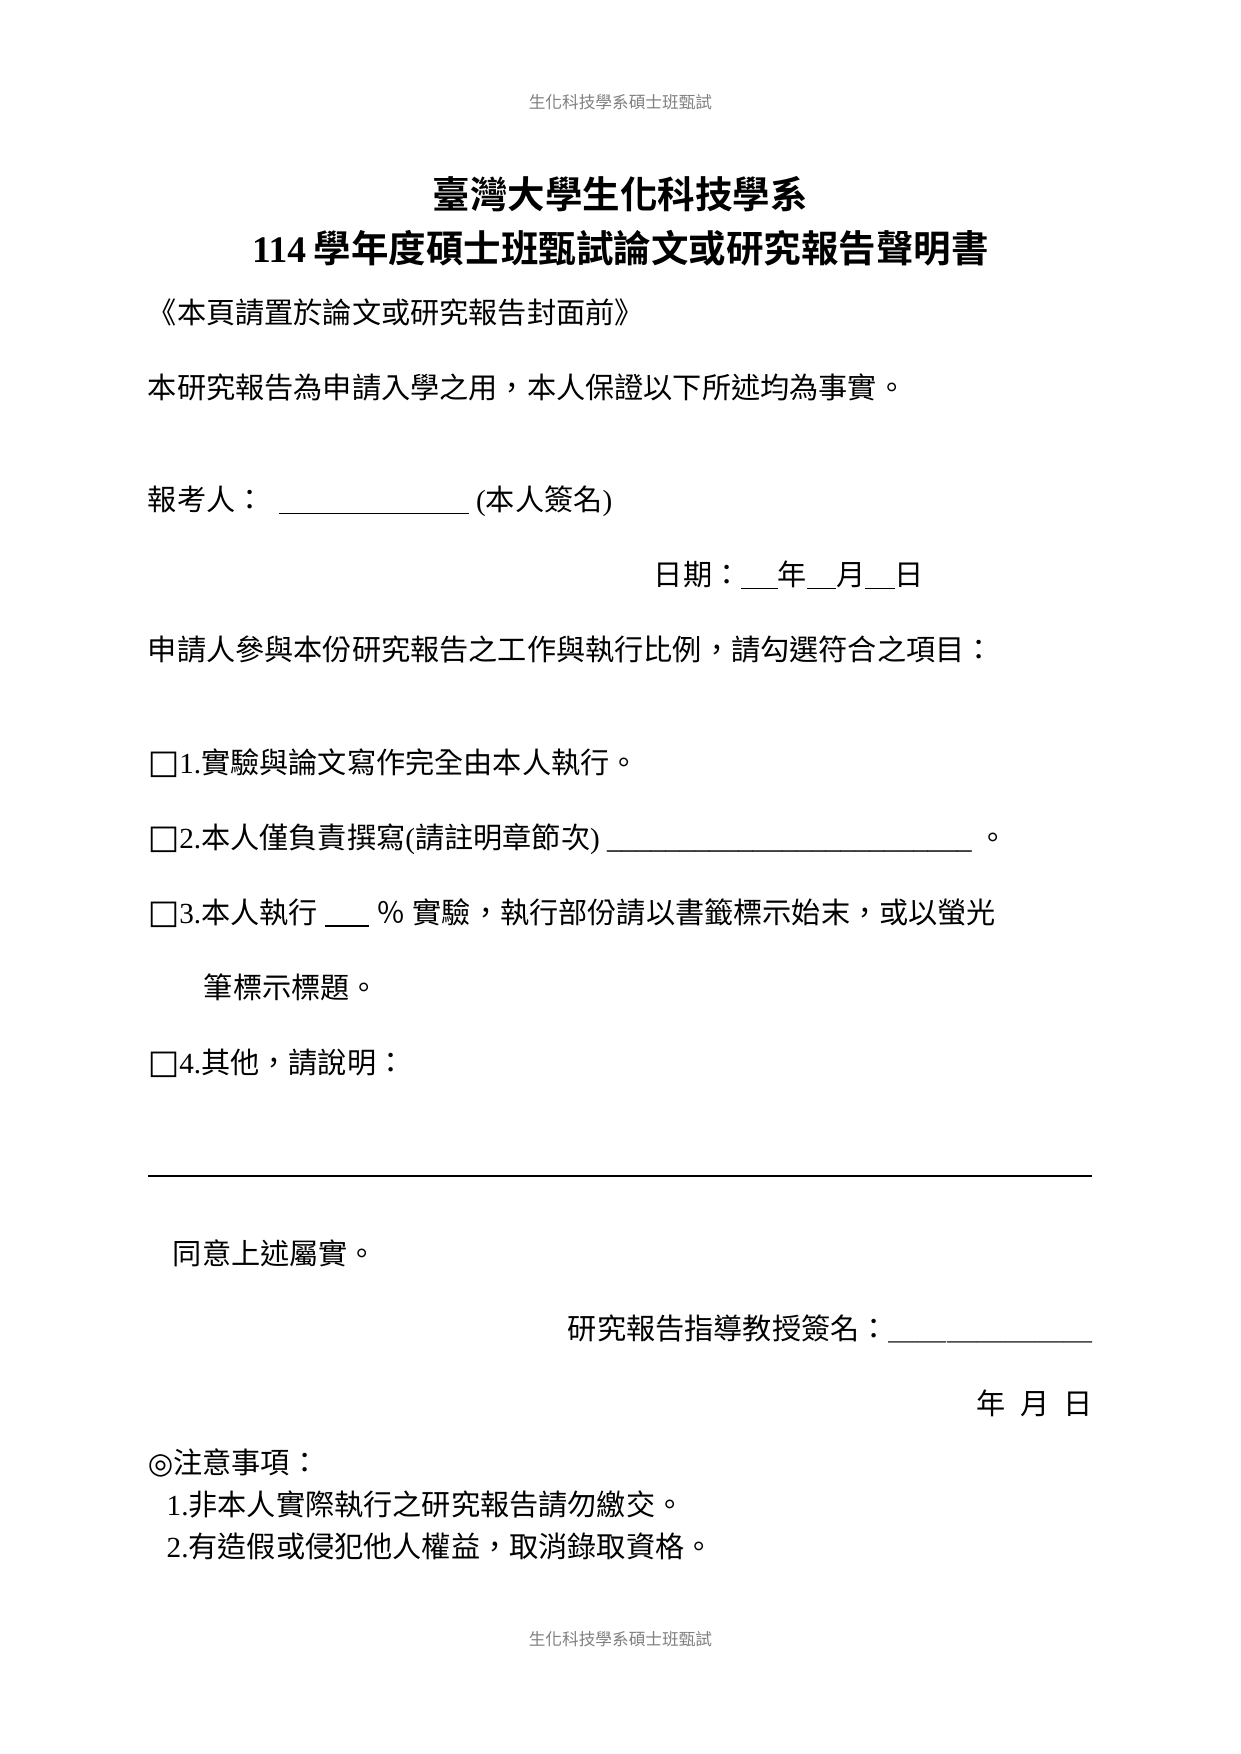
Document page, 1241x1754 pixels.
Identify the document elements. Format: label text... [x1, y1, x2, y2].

text 年 月 日 [148, 1364, 1092, 1439]
text 研究報告指導教授簽名：＿＿＿＿＿＿＿ [148, 1289, 1092, 1364]
text 臺灣大學生化科技學系 [148, 164, 1092, 219]
text 《本頁請置於論文或研究報告封面前》 [148, 273, 1092, 348]
text 2.有造假或侵犯他人權益，取消錄取資格。 [148, 1524, 1092, 1566]
text 申請人參與本份研究報告之工作與執行比例，請勾選符合之項目： [148, 611, 1092, 686]
text 日期： 年 月 日 [148, 536, 1092, 611]
text □4.其他，請說明： [148, 1023, 1092, 1098]
text □1.實驗與論文寫作完全由本人執行。 [148, 723, 1092, 798]
text 本研究報告為申請入學之用，本人保證以下所述均為事實。 [148, 348, 1092, 423]
text □2.本人僅負責撰寫(請註明章節次) _________________________ 。 [148, 798, 1092, 873]
text 報考人： (本人簽名) [148, 461, 1092, 536]
text 114學年度碩士班甄試論文或研究報告聲明書 [148, 219, 1092, 273]
text 1.非本人實際執行之研究報告請勿繳交。 [148, 1482, 1092, 1524]
text □3.本人執行 ％ 實驗，執行部份請以書籤標示始末，或以螢光筆標示標題。 [148, 873, 1010, 1023]
text ◎注意事項： [148, 1439, 1092, 1482]
text 同意上述屬實。 [173, 1214, 1092, 1289]
